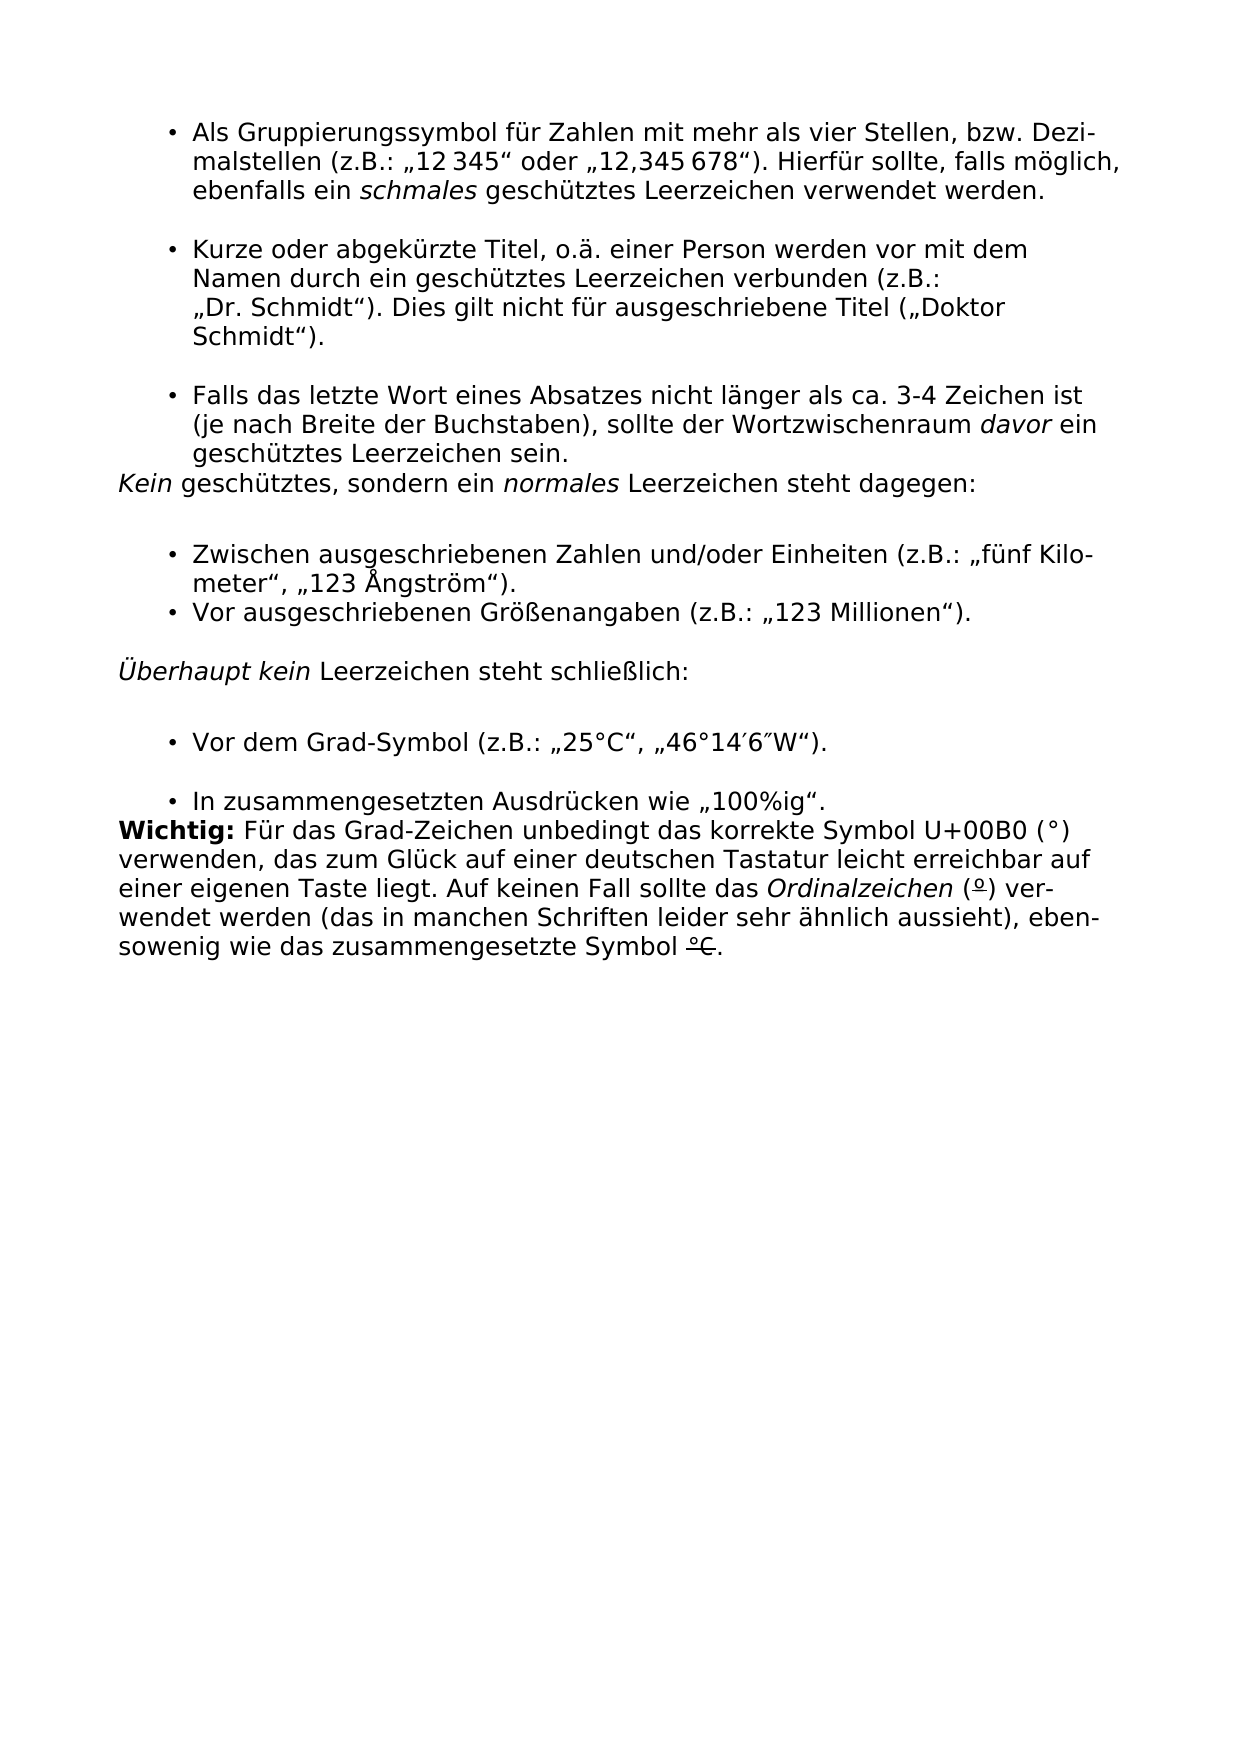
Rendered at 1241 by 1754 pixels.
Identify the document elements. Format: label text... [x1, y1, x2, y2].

list Vor aus­ge­schrieb­enen Größen­an­gaben (z.B.: „123 Millionen“). [177, 598, 1122, 627]
text Kein geschütztes, sondern ein normales Leer­zeichen steht da­gegen: [118, 469, 1122, 498]
list Falls das letzte Wort eines Ab­satzes nicht länger als ca. 3-4 Zeichen ist (je nach Breite der Buch­staben), sollte der Wort­zwischen­raum da­vor ein ge­schütztes Leer­zeichen sein. [177, 381, 1122, 469]
list Kurze oder abgekürzte Titel, o.ä. einer Person werden vor mit dem Namen durch ein ge­schütztes Leer­zeichen ver­bunden (z.B.: „Dr. Schmidt“). Dies gilt nicht für aus­ge­schrieb­ene Titel („Doktor Schmidt“). [177, 235, 1122, 352]
text Wichtig: Für das Grad-Zeichen un­be­dingt das kor­rekte Symbol U+00B0 (°) ver­wenden, das zum Glück auf einer deut­schen Tas­ta­tur leicht er­reich­bar auf einer eigenen Tas­te liegt. Auf keinen Fall sollte das Ordi­nal­zeichen (º) ver­wendet werden (das in manchen Schriften leider sehr ähn­lich aus­sieht), eben­so­wenig wie das zu­sammen­ge­setzte Symbol ℃. [118, 816, 1122, 962]
list In zu­sammen­ge­setzten Aus­drücken wie „100%ig“. [177, 787, 1122, 816]
list Vor dem Grad-Symbol (z.B.: „25°C“, „46°14′6″W“). [177, 728, 1122, 757]
list Als Gruppierungssymbol für Zahlen mit mehr als vier Stellen, bzw. Dezi­mal­stel­len (z.B.: „12 345“ oder „12,345 678“). Hierfür sollte, falls möglich, eben­falls ein schmales ge­schütztes Leer­zeichen ver­wendet werden. [177, 118, 1122, 206]
text Überhaupt kein Leer­zeichen steht schließlich: [118, 657, 1122, 686]
list Zwischen aus­ge­schrieb­enen Zahlen und/oder Ein­heiten (z.B.: „fünf Kilo­meter“, „123 Ång­ström“). [177, 540, 1122, 598]
